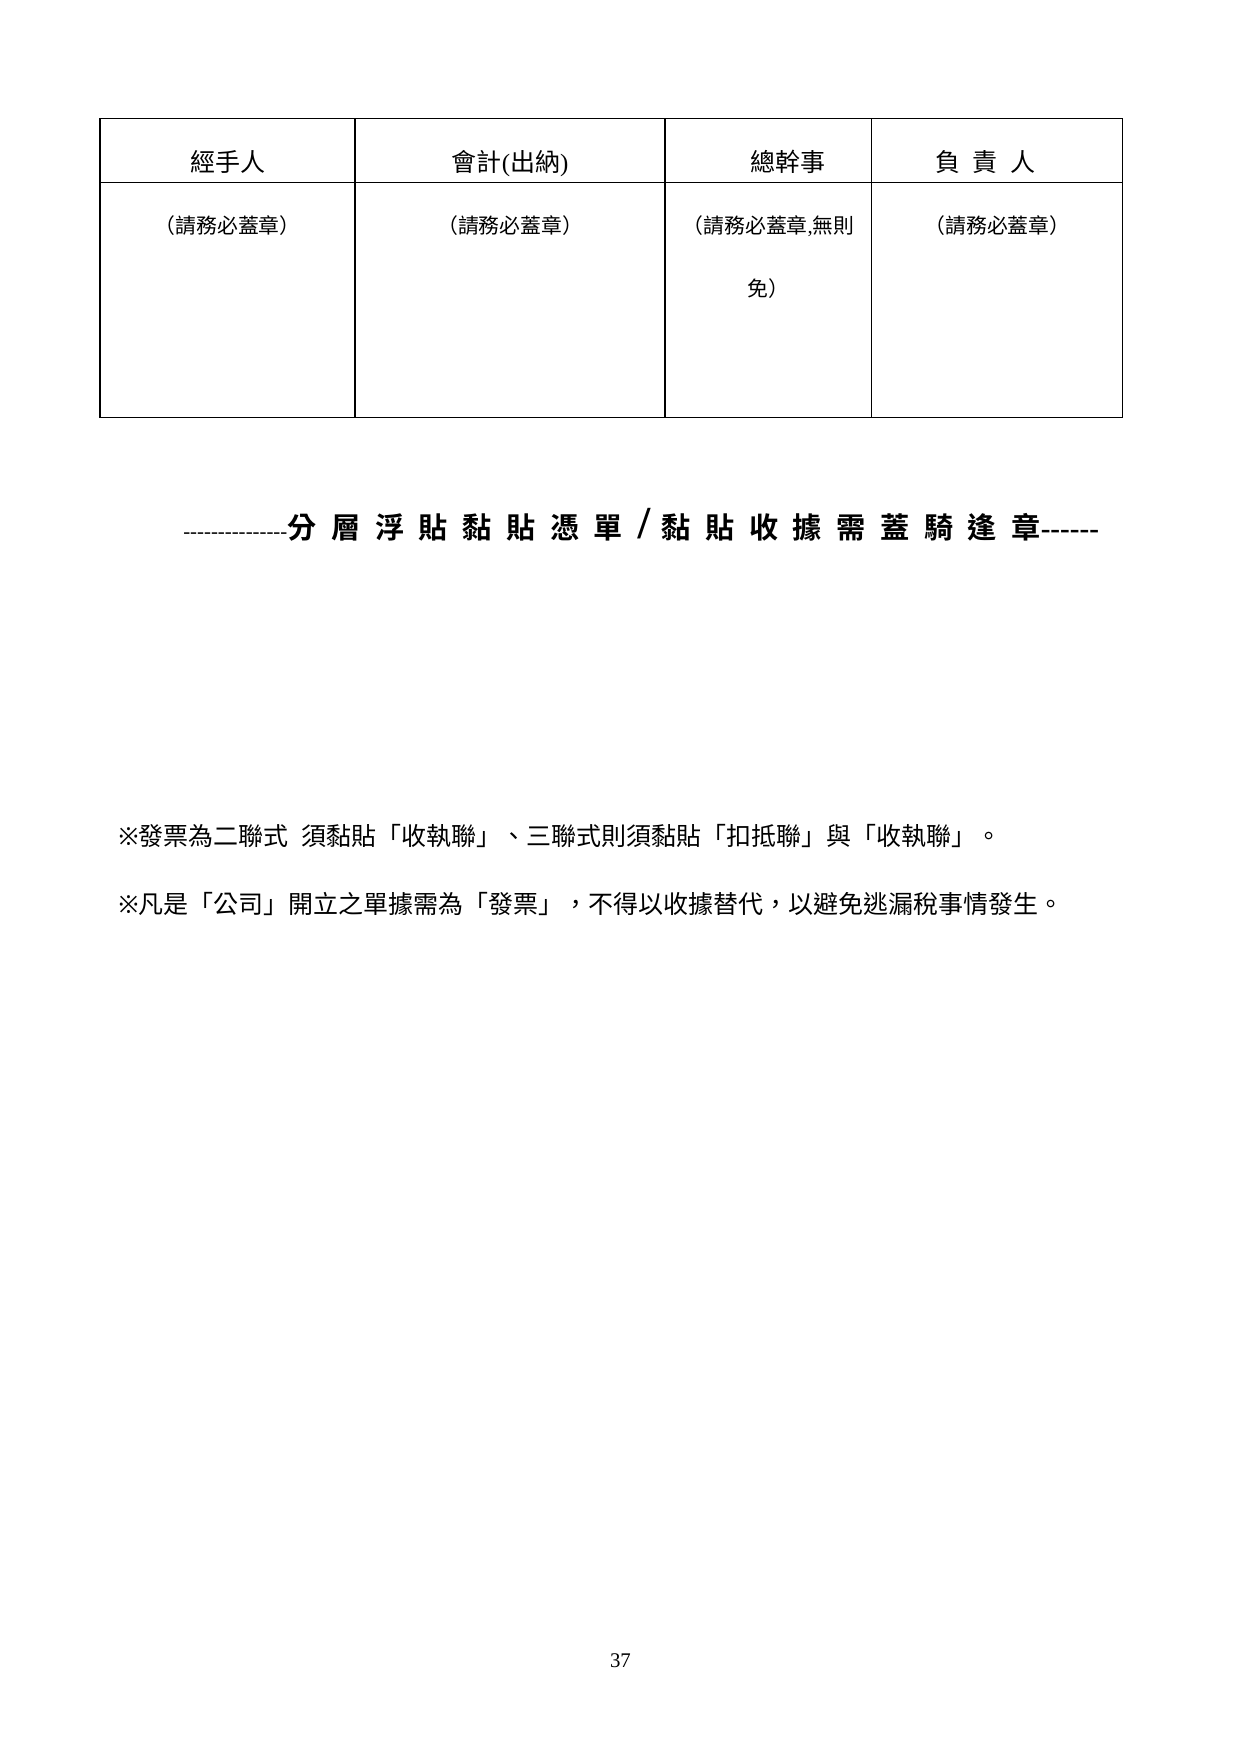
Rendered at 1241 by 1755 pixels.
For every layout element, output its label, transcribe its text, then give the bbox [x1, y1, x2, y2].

table_cell 總幹事 [666, 119, 871, 182]
table_cell 會計(出納) [356, 119, 664, 182]
table_cell 負 責 人 [872, 119, 1122, 182]
table_cell 經手人 [101, 119, 354, 182]
table_cell （請務必蓋章,無則免） [666, 183, 871, 417]
table_cell （請務必蓋章） [356, 183, 664, 417]
text ---------------分 層 浮 貼 黏 貼 憑 單 / 黏 貼 收 據 需 蓋 騎 逢 章------ [118, 480, 1122, 543]
table_cell （請務必蓋章） [872, 183, 1122, 417]
text ※凡是「公司」開立之單據需為「發票」，不得以收據替代，以避免逃漏稅事情發生。 [118, 861, 1122, 923]
table_cell （請務必蓋章） [101, 183, 354, 417]
text ※發票為二聯式 須黏貼「收執聯」、三聯式則須黏貼「扣抵聯」與「收執聯」。 [118, 793, 1122, 855]
